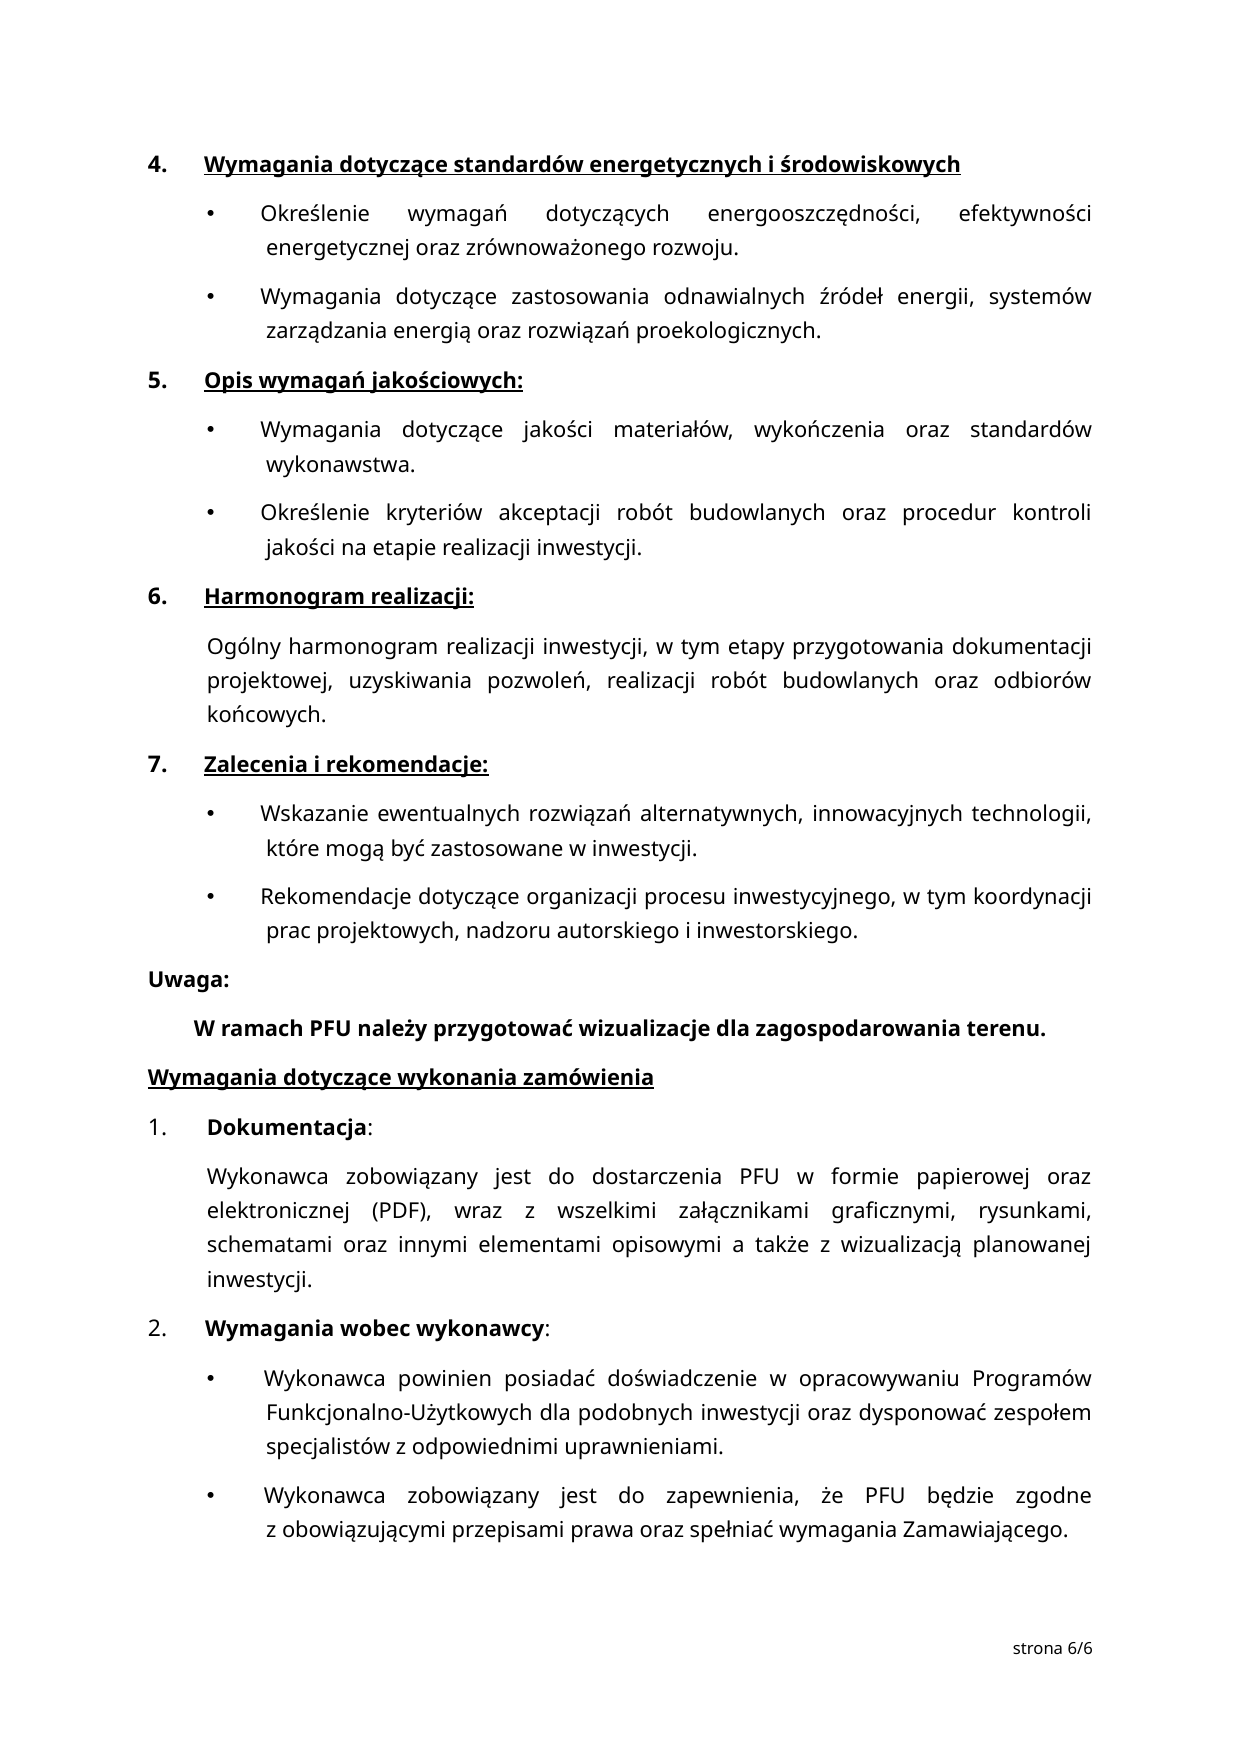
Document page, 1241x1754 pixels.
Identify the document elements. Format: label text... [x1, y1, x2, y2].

list Ogólny harmonogram realizacji inwestycji, w tym etapy przygotowania dokumentacji projektowej, uzyskiwania pozwoleń, realizacji robót budowlanych oraz odbiorów końcowych. [148, 631, 1093, 729]
list Wskazanie ewentualnych rozwiązań alternatywnych, innowacyjnych technologii, które mogą być zastosowane w inwestycji. [207, 798, 1093, 862]
list Wykonawca zobowiązany jest do dostarczenia PFU w formie papierowej oraz elektronicznej (PDF), wraz z wszelkimi załącznikami graficznymi, rysunkami, schematami oraz innymi elementami opisowymi a także z wizualizacją planowanej inwestycji. [148, 1161, 1093, 1293]
list Wymagania dotyczące zastosowania odnawialnych źródeł energii, systemów zarządzania energią oraz rozwiązań proekologicznych. [207, 281, 1093, 345]
text Uwaga: [148, 964, 1093, 994]
list Określenie wymagań dotyczących energooszczędności, efektywności energetycznej oraz zrównoważonego rozwoju. [207, 198, 1093, 262]
list Wykonawca powinien posiadać doświadczenie w opracowywaniu Programów Funkcjonalno-Użytkowych dla podobnych inwestycji oraz dysponować zespołem specjalistów z odpowiednimi uprawnieniami. [207, 1363, 1093, 1461]
text W ramach PFU należy przygotować wizualizacje dla zagospodarowania terenu. [148, 1013, 1093, 1043]
list Wymagania dotyczące standardów energetycznych i środowiskowych [148, 148, 1093, 179]
text Wymagania dotyczące wykonania zamówienia [148, 1062, 1093, 1092]
list Harmonogram realizacji: [148, 580, 1093, 612]
list Opis wymagań jakościowych: [148, 364, 1093, 395]
list Wymagania wobec wykonawcy: [148, 1312, 1093, 1343]
list Zalecenia i rekomendacje: [148, 748, 1093, 779]
list Rekomendacje dotyczące organizacji procesu inwestycyjnego, w tym koordynacji prac projektowych, nadzoru autorskiego i inwestorskiego. [207, 881, 1093, 945]
list Wymagania dotyczące jakości materiałów, wykończenia oraz standardów wykonawstwa. [207, 414, 1093, 478]
list Dokumentacja: [148, 1111, 1093, 1142]
list Określenie kryteriów akceptacji robót budowlanych oraz procedur kontroli jakości na etapie realizacji inwestycji. [207, 497, 1093, 561]
list Wykonawca zobowiązany jest do zapewnienia, że PFU będzie zgodne z obowiązującymi przepisami prawa oraz spełniać wymagania Zamawiającego. [207, 1480, 1093, 1544]
